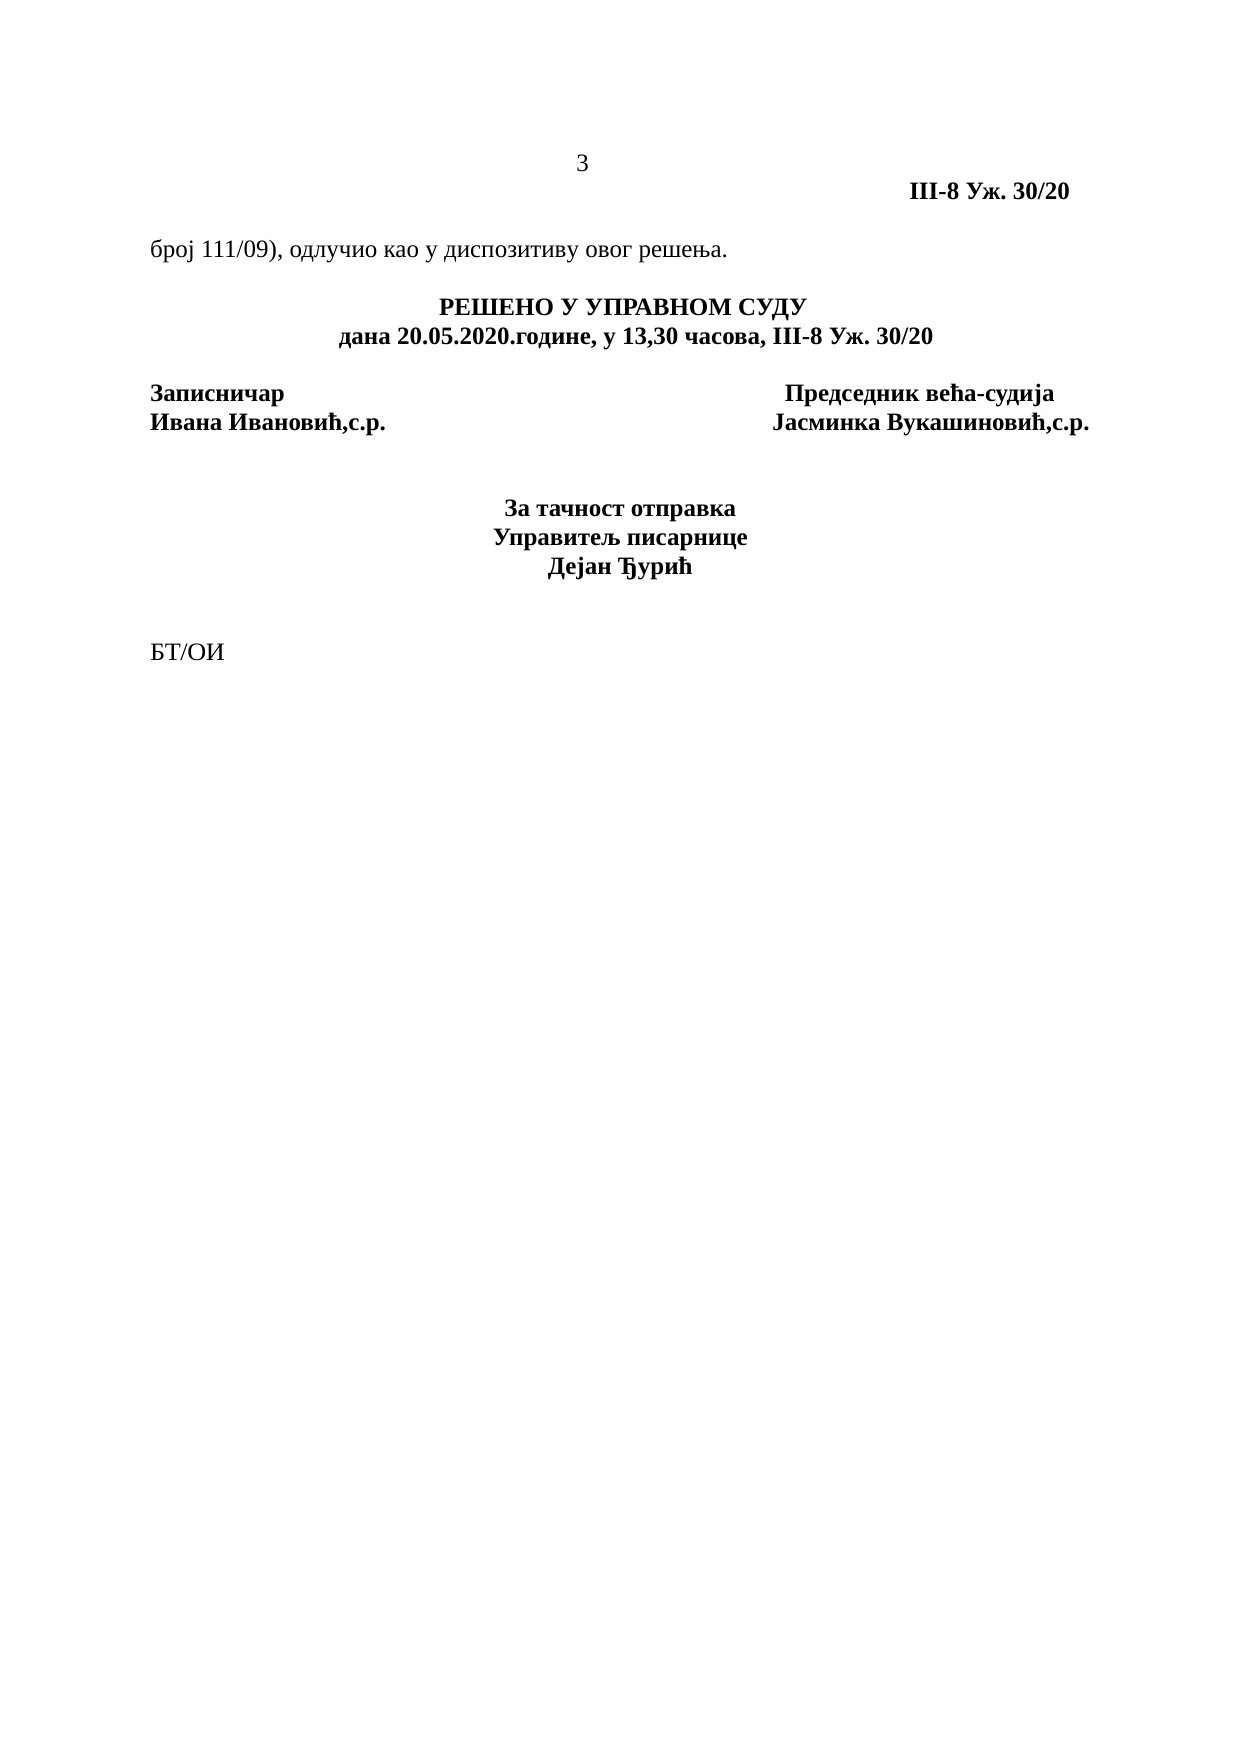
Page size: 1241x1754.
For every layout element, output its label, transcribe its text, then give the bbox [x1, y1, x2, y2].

text Управитељ писарнице [150, 522, 1090, 551]
text Дејан Ђурић [150, 551, 1090, 579]
text БТ/ОИ [150, 637, 1090, 666]
text РЕШЕНО У УПРАВНОМ СУДУ [150, 292, 1090, 321]
text број 111/09), одлучио као у диспозитиву овог решења. [150, 234, 1090, 263]
text дана 20.05.2020.године, у 13,30 часова, III-8 Уж. 30/20 [150, 321, 1090, 349]
text Ивана Ивановић,с.р. Јасминка Вукашиновић,с.р. [150, 407, 1090, 436]
text За тачност отправка [150, 493, 1090, 522]
text Записничар Председник већа-судија [150, 378, 1090, 407]
